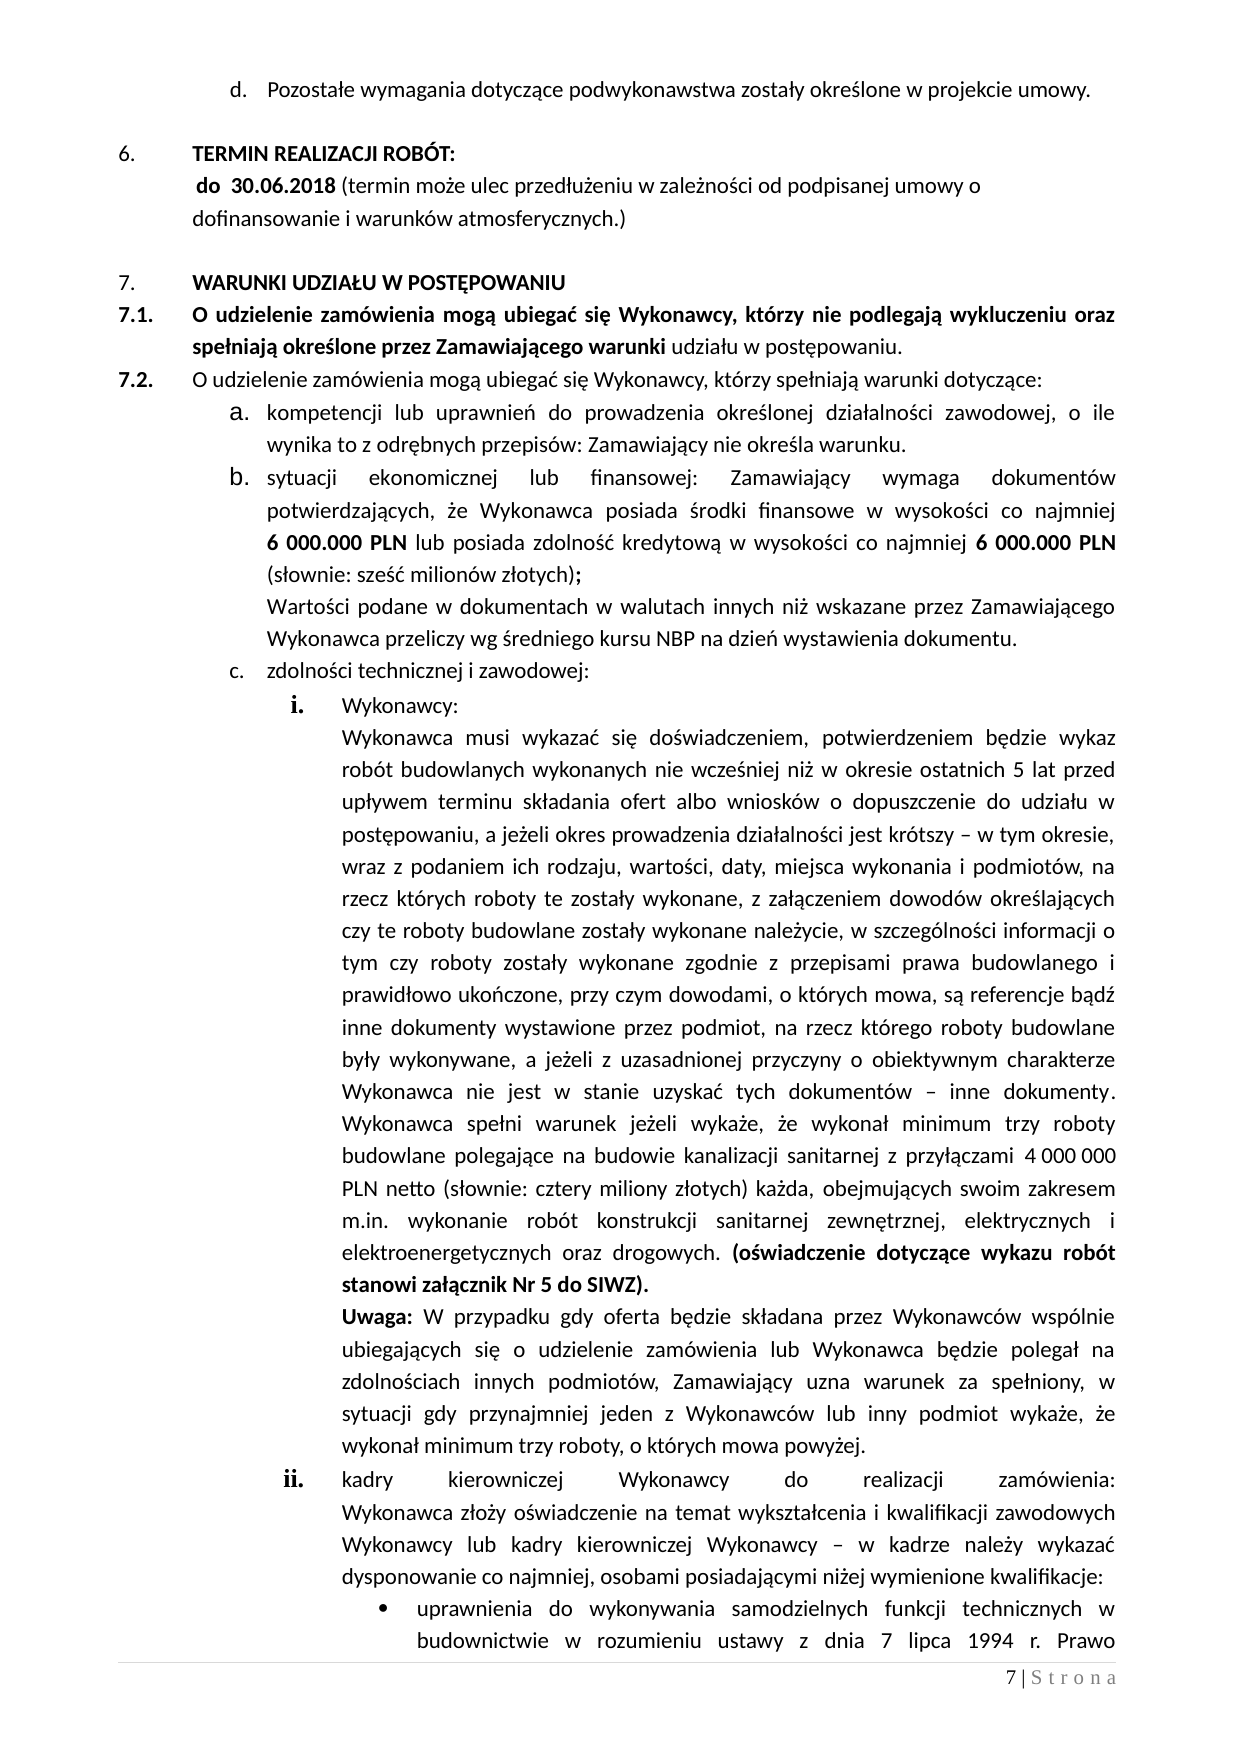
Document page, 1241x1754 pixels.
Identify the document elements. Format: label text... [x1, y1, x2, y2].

list kadry kierowniczej Wykonawcy do realizacji zamówienia: Wykonawca złoży oświadczenie na temat wykształcenia i kwalifikacji zawodowych Wykonawcy lub kadry kierowniczej Wykonawcy – w kadrze należy wykazać dysponowanie co najmniej, osobami posiadającymi niżej wymienione kwalifikacje: [304, 1463, 1116, 1590]
text 7.2. O udzielenie zamówienia mogą ubiegać się Wykonawcy, którzy spełniają warunki dotyczące: [118, 365, 1116, 393]
text 6. TERMIN REALIZACJI ROBÓT: [118, 139, 1116, 167]
text 7. WARUNKI UDZIAŁU W POSTĘPOWANIU [118, 268, 1116, 296]
text Uwaga: W przypadku gdy oferta będzie składana przez Wykonawców wspólnie ubiegających się o udzielenie zamówienia lub Wykonawca będzie polegał na zdolnościach innych podmiotów, Zamawiający uzna warunek za spełniony, w sytuacji gdy przynajmniej jeden z Wykonawców lub inny podmiot wykaże, że wykonał minimum trzy roboty, o których mowa powyżej. [342, 1302, 1116, 1459]
text 7.1. O udzielenie zamówienia mogą ubiegać się Wykonawcy, którzy nie podlegają wykluczeniu oraz spełniają określone przez Zamawiającego warunki udziału w postępowaniu. [118, 300, 1116, 361]
list sytuacji ekonomicznej lub finansowej: Zamawiający wymaga dokumentów potwierdzających, że Wykonawca posiada środki finansowe w wysokości co najmniej 6 000.000 PLN lub posiada zdolność kredytową w wysokości co najmniej 6 000.000 PLN (słownie: sześć milionów złotych); [229, 462, 1116, 588]
list uprawnienia do wykonywania samodzielnych funkcji technicznych w budownictwie w rozumieniu ustawy z dnia 7 lipca 1994 r. Prawo [379, 1594, 1116, 1654]
text do 30.06.2018 (termin może ulec przedłużeniu w zależności od podpisanej umowy o dofinansowanie i warunków atmosferycznych.) [118, 172, 1116, 232]
list Wykonawcy: Wykonawca musi wykazać się doświadczeniem, potwierdzeniem będzie wykaz robót budowlanych wykonanych nie wcześniej niż w okresie ostatnich 5 lat przed upływem terminu składania ofert albo wniosków o dopuszczenie do udziału w postępowaniu, a jeżeli okres prowadzenia działalności jest krótszy – w tym okresie, wraz z podaniem ich rodzaju, wartości, daty, miejsca wykonania i podmiotów, na rzecz których roboty te zostały wykonane, z załączeniem dowodów określających czy te roboty budowlane zostały wykonane należycie, w szczególności informacji o tym czy roboty zostały wykonane zgodnie z przepisami prawa budowlanego i prawidłowo ukończone, przy czym dowodami, o których mowa, są referencje bądź inne dokumenty wystawione przez podmiot, na rzecz którego roboty budowlane były wykonywane, a jeżeli z uzasadnionej przyczyny o obiektywnym charakterze Wykonawca nie jest w stanie uzyskać tych dokumentów – inne dokumenty. Wykonawca spełni warunek jeżeli wykaże, że wykonał minimum trzy roboty budowlane polegające na budowie kanalizacji sanitarnej z przyłączami 4 000 000 PLN netto (słownie: cztery miliony złotych) każda, obejmujących swoim zakresem m.in. wykonanie robót konstrukcji sanitarnej zewnętrznej, elektrycznych i elektroenergetycznych oraz drogowych. (oświadczenie dotyczące wykazu robót stanowi załącznik Nr 5 do SIWZ). [304, 689, 1116, 1298]
list kompetencji lub uprawnień do prowadzenia określonej działalności zawodowej, o ile wynika to z odrębnych przepisów: Zamawiający nie określa warunku. [229, 397, 1116, 458]
list Pozostałe wymagania dotyczące podwykonawstwa zostały określone w projekcie umowy. [229, 75, 1116, 103]
list zdolności technicznej i zawodowej: [229, 657, 1116, 685]
text Wartości podane w dokumentach w walutach innych niż wskazane przez Zamawiającego Wykonawca przeliczy wg średniego kursu NBP na dzień wystawienia dokumentu. [267, 592, 1116, 652]
